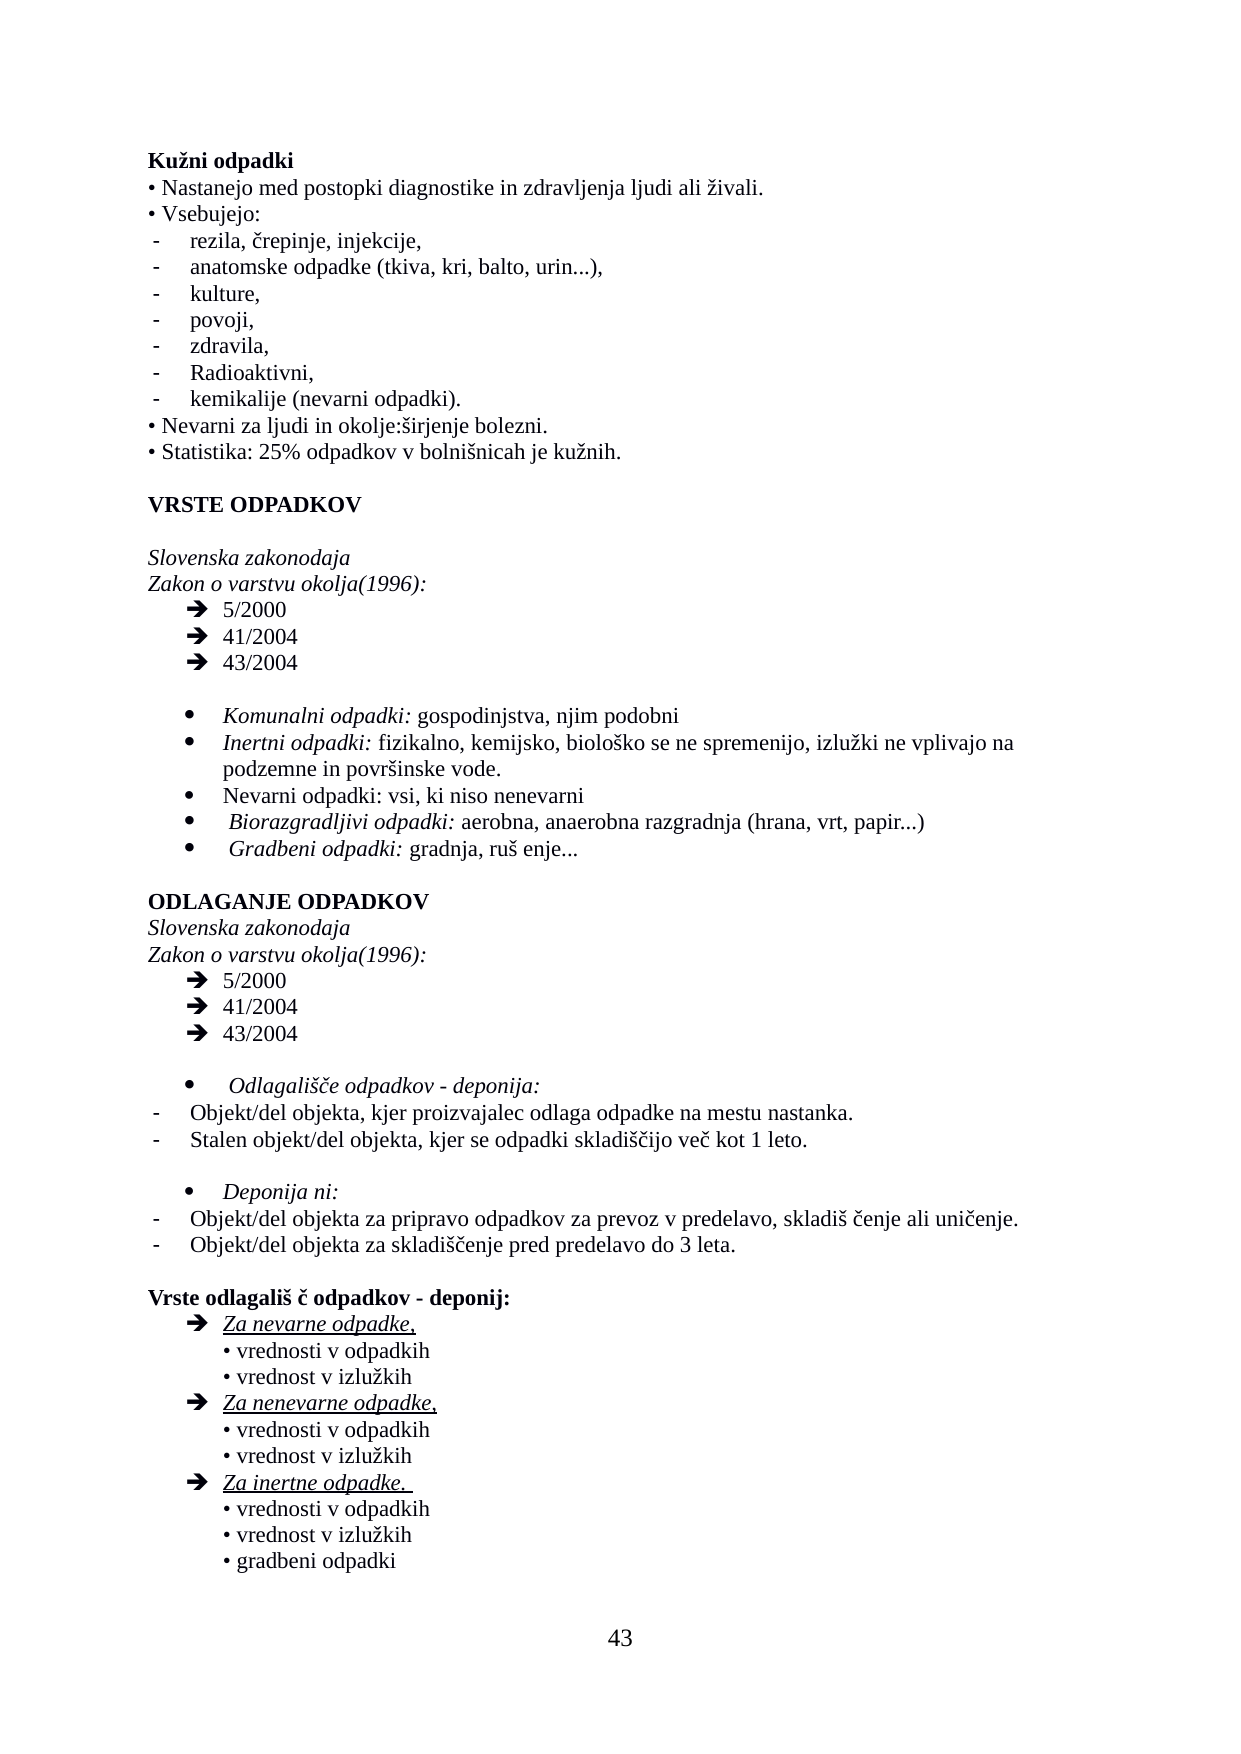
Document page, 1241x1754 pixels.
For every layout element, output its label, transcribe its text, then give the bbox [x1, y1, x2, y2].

list • vrednosti v odpadkih [223, 1495, 1093, 1521]
list 41/2004 [185, 993, 1093, 1020]
list • vrednosti v odpadkih [223, 1337, 1093, 1363]
list • vrednost v izlužkih [223, 1363, 1093, 1389]
list Objekt/del objekta za pripravo odpadkov za prevoz v predelavo, skladiš čenje ali uničenje. [152, 1205, 1093, 1231]
list rezila, črepinje, injekcije, [152, 227, 1093, 253]
list Inertni odpadki: fizikalno, kemijsko, biološko se ne spremenijo, izlužki ne vplivajo na podzemne in površinske vode. [185, 728, 1093, 782]
list Deponija ni: [185, 1178, 1093, 1205]
list • gradbeni odpadki [223, 1548, 1093, 1574]
list 5/2000 [185, 596, 1093, 623]
list Za inertne odpadke. [185, 1468, 1093, 1495]
list Za nenevarne odpadke, [185, 1389, 1093, 1416]
list zdravila, [152, 332, 1093, 359]
list • vrednost v izlužkih [223, 1442, 1093, 1468]
list Radioaktivni, [152, 359, 1093, 385]
list Gradbeni odpadki: gradnja, ruš enje... [185, 835, 1093, 862]
list 43/2004 [185, 649, 1093, 675]
text • Statistika: 25% odpadkov v bolnišnicah je kužnih. [148, 438, 1093, 464]
text ODLAGANJE ODPADKOV [148, 888, 1093, 914]
text Slovenska zakonodaja [148, 914, 1093, 941]
list 43/2004 [185, 1020, 1093, 1046]
list Stalen objekt/del objekta, kjer se odpadki skladiščijo več kot 1 leto. [152, 1126, 1093, 1152]
text Zakon o varstvu okolja(1996): [148, 941, 1093, 967]
text Vrste odlagališ č odpadkov - deponij: [148, 1284, 1093, 1310]
list kemikalije (nevarni odpadki). [152, 385, 1093, 412]
list Objekt/del objekta za skladiščenje pred predelavo do 3 leta. [152, 1231, 1093, 1258]
list Biorazgradljivi odpadki: aerobna, anaerobna razgradnja (hrana, vrt, papir...) [185, 808, 1093, 835]
list 5/2000 [185, 967, 1093, 993]
text • Nastanejo med postopki diagnostike in zdravljenja ljudi ali živali. [148, 174, 1093, 200]
list Nevarni odpadki: vsi, ki niso nenevarni [185, 782, 1093, 808]
list Odlagališče odpadkov - deponija: [185, 1072, 1093, 1099]
list povoji, [152, 306, 1093, 332]
text Kužni odpadki [148, 148, 1093, 174]
list Za nevarne odpadke, [185, 1310, 1093, 1337]
list 41/2004 [185, 623, 1093, 649]
text Slovenska zakonodaja [148, 544, 1093, 570]
list • vrednosti v odpadkih [223, 1416, 1093, 1442]
text • Nevarni za ljudi in okolje:širjenje bolezni. [148, 412, 1093, 438]
list kulture, [152, 279, 1093, 306]
list anatomske odpadke (tkiva, kri, balto, urin...), [152, 253, 1093, 279]
text VRSTE ODPADKOV [148, 491, 1093, 517]
list Komunalni odpadki: gospodinjstva, njim podobni [185, 702, 1093, 728]
text Zakon o varstvu okolja(1996): [148, 570, 1093, 596]
list Objekt/del objekta, kjer proizvajalec odlaga odpadke na mestu nastanka. [152, 1099, 1093, 1126]
list • vrednost v izlužkih [223, 1521, 1093, 1548]
text • Vsebujejo: [148, 200, 1093, 227]
